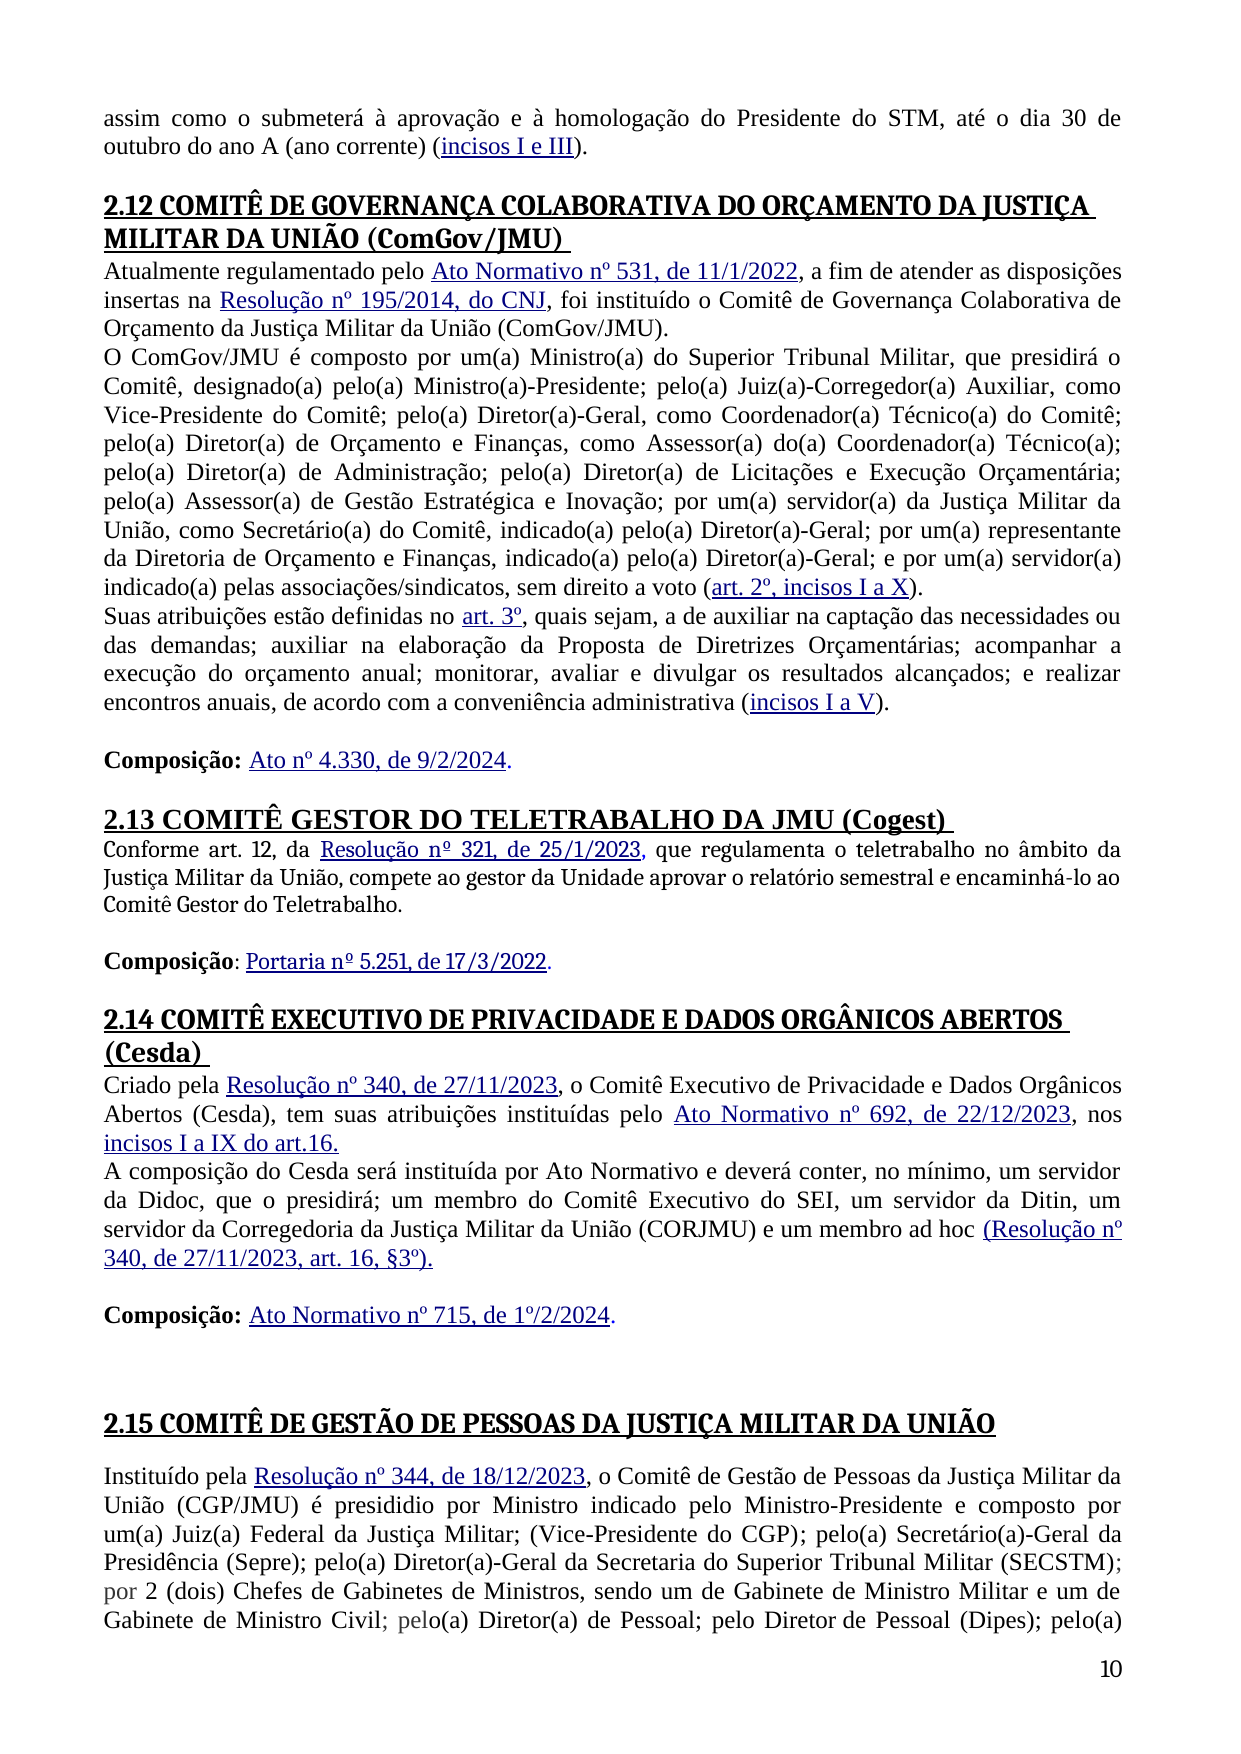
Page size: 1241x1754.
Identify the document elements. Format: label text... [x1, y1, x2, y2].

text Composição: Ato Normativo nº 715, de 1º/2/2024. [103, 1300, 1122, 1329]
text Suas atribuições estão definidas no art. 3º, quais sejam, a de auxiliar na captação das necessidades ou das demandas; auxiliar na elaboração da Proposta de Diretrizes Orçamentárias; acompanhar a execução do orçamento anual; monitorar, avaliar e divulgar os resultados alcançados; e realizar encontros anuais, de acordo com a conveniência administrativa (incisos I a V). [103, 601, 1122, 716]
text Composição: Portaria nº 5.251, de 17/3/2022. [103, 946, 1122, 976]
text 2.12 COMITÊ DE GOVERNANÇA COLABORATIVA DO ORÇAMENTO DA JUSTIÇA MILITAR DA UNIÃO (ComGov/JMU) [103, 189, 1122, 256]
text 2.13 COMITÊ GESTOR DO TELETRABALHO DA JMU (Cogest) [103, 802, 1122, 836]
text 2.14 COMITÊ EXECUTIVO DE PRIVACIDADE E DADOS ORGÂNICOS ABERTOS (Cesda) [103, 1003, 1122, 1070]
text Conforme art. 12, da Resolução nº 321, de 25/1/2023, que regulamenta o teletrabalho no âmbito da Justiça Militar da União, compete ao gestor da Unidade aprovar o relatório semestral e encaminhá-lo ao Comitê Gestor do Teletrabalho. [103, 836, 1122, 918]
text 2.15 COMITÊ DE GESTÃO DE PESSOAS DA JUSTIÇA MILITAR DA UNIÃO [103, 1407, 1122, 1440]
text Composição: Ato nº 4.330, de 9/2/2024. [103, 745, 1122, 773]
text O ComGov/JMU é composto por um(a) Ministro(a) do Superior Tribunal Militar, que presidirá o Comitê, designado(a) pelo(a) Ministro(a)-Presidente; pelo(a) Juiz(a)-Corregedor(a) Auxiliar, como Vice-Presidente do Comitê; pelo(a) Diretor(a)-Geral, como Coordenador(a) Técnico(a) do Comitê; pelo(a) Diretor(a) de Orçamento e Finanças, como Assessor(a) do(a) Coordenador(a) Técnico(a); pelo(a) Diretor(a) de Administração; pelo(a) Diretor(a) de Licitações e Execução Orçamentária; pelo(a) Assessor(a) de Gestão Estratégica e Inovação; por um(a) servidor(a) da Justiça Militar da União, como Secretário(a) do Comitê, indicado(a) pelo(a) Diretor(a)-Geral; por um(a) representante da Diretoria de Orçamento e Finanças, indicado(a) pelo(a) Diretor(a)-Geral; e por um(a) servidor(a) indicado(a) pelas associações/sindicatos, sem direito a voto (art. 2º, incisos I a X). [103, 342, 1122, 601]
text A composição do Cesda será instituída por Ato Normativo e deverá conter, no mínimo, um servidor da Didoc, que o presidirá; um membro do Comitê Executivo do SEI, um servidor da Ditin, um servidor da Corregedoria da Justiça Militar da União (CORJMU) e um membro ad hoc (Resolução nº 340, de 27/11/2023, art. 16, §3º). [103, 1156, 1122, 1271]
text Criado pela Resolução nº 340, de 27/11/2023, o Comitê Executivo de Privacidade e Dados Orgânicos Abertos (Cesda), tem suas atribuições instituídas pelo Ato Normativo nº 692, de 22/12/2023, nos incisos I a IX do art.16. [103, 1070, 1122, 1156]
text Atualmente regulamentado pelo Ato Normativo nº 531, de 11/1/2022, a fim de atender as disposições insertas na Resolução nº 195/2014, do CNJ, foi instituído o Comitê de Governança Colaborativa de Orçamento da Justiça Militar da União (ComGov/JMU). [103, 256, 1122, 342]
text assim como o submeterá à aprovação e à homologação do Presidente do STM, até o dia 30 de outubro do ano A (ano corrente) (incisos I e III). [103, 103, 1122, 160]
text Instituído pela Resolução nº 344, de 18/12/2023, o Comitê de Gestão de Pessoas da Justiça Militar da União (CGP/JMU) é presididio por Ministro indicado pelo Ministro-Presidente e composto por um(a) Juiz(a) Federal da Justiça Militar; (Vice-Presidente do CGP); pelo(a) Secretário(a)-Geral da Presidência (Sepre); pelo(a) Diretor(a)-Geral da Secretaria do Superior Tribunal Militar (SECSTM); por 2 (dois) Chefes de Gabinetes de Ministros, sendo um de Gabinete de Ministro Militar e um de Gabinete de Ministro Civil; pelo(a) Diretor(a) de Pessoal; pelo Diretor de Pessoal (Dipes); pelo(a) [103, 1461, 1122, 1634]
